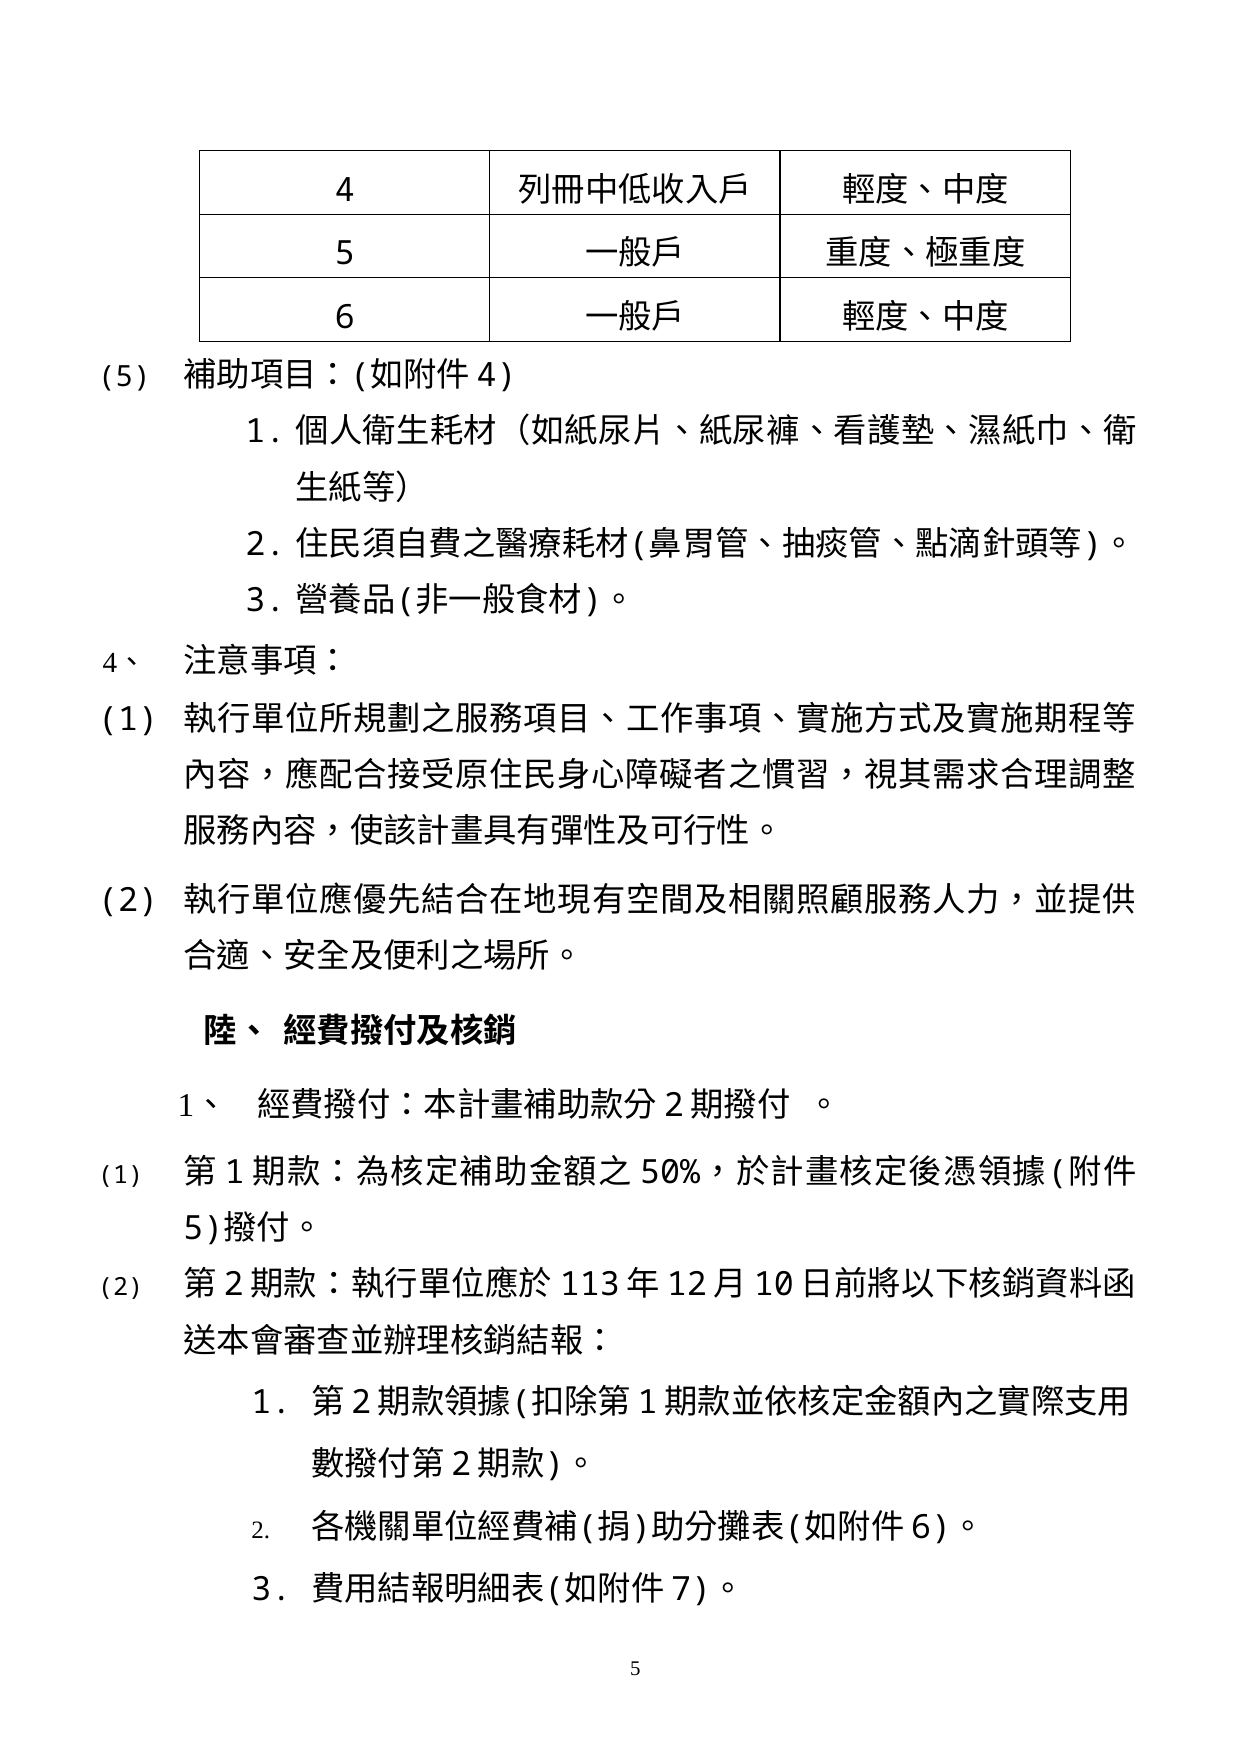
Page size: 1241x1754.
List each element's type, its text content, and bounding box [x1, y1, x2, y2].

list 注意事項： [102, 623, 1137, 685]
list 費用結報明細表(如附件7)。 [251, 1551, 1137, 1613]
list 執行單位所規劃之服務項目、工作事項、實施方式及實施期程等內容，應配合接受原住民身心障礙者之慣習，視其需求合理調整服務內容，使該計畫具有彈性及可行性。 [98, 685, 1137, 854]
table_cell 輕度、中度 [781, 151, 1070, 213]
table_cell 5 [200, 215, 489, 277]
list 執行單位應優先結合在地現有空間及相關照顧服務人力，並提供合適、安全及便利之場所。 [98, 867, 1137, 979]
list 個人衛生耗材（如紙尿片、紙尿褲、看護墊、濕紙巾、衛生紙等） [245, 398, 1137, 510]
table_cell 輕度、中度 [781, 278, 1070, 341]
list 經費撥付：本計畫補助款分2期撥付 。 [177, 1077, 1137, 1126]
list 經費撥付及核銷 [183, 1004, 1137, 1052]
table_cell 一般戶 [490, 215, 779, 277]
table_cell 重度、極重度 [781, 215, 1070, 277]
list 各機關單位經費補(捐)助分攤表(如附件6)。 [251, 1488, 1137, 1551]
list 第2期款：執行單位應於113年12月10日前將以下核銷資料函送本會審查並辦理核銷結報： [98, 1251, 1137, 1363]
table_cell 6 [200, 278, 489, 341]
list 第2期款領據(扣除第1期款並依核定金額內之實際支用數撥付第2期款)。 [251, 1363, 1137, 1488]
list 第1期款：為核定補助金額之50%，於計畫核定後憑領據(附件5)撥付。 [98, 1138, 1137, 1251]
table_cell 一般戶 [490, 278, 779, 341]
list 住民須自費之醫療耗材(鼻胃管、抽痰管、點滴針頭等)。 [245, 510, 1137, 567]
list 補助項目：(如附件4) [98, 342, 1137, 398]
table_cell 列冊中低收入戶 [490, 151, 779, 213]
list 營養品(非一般食材)。 [245, 567, 1137, 623]
table_cell 4 [200, 151, 489, 213]
